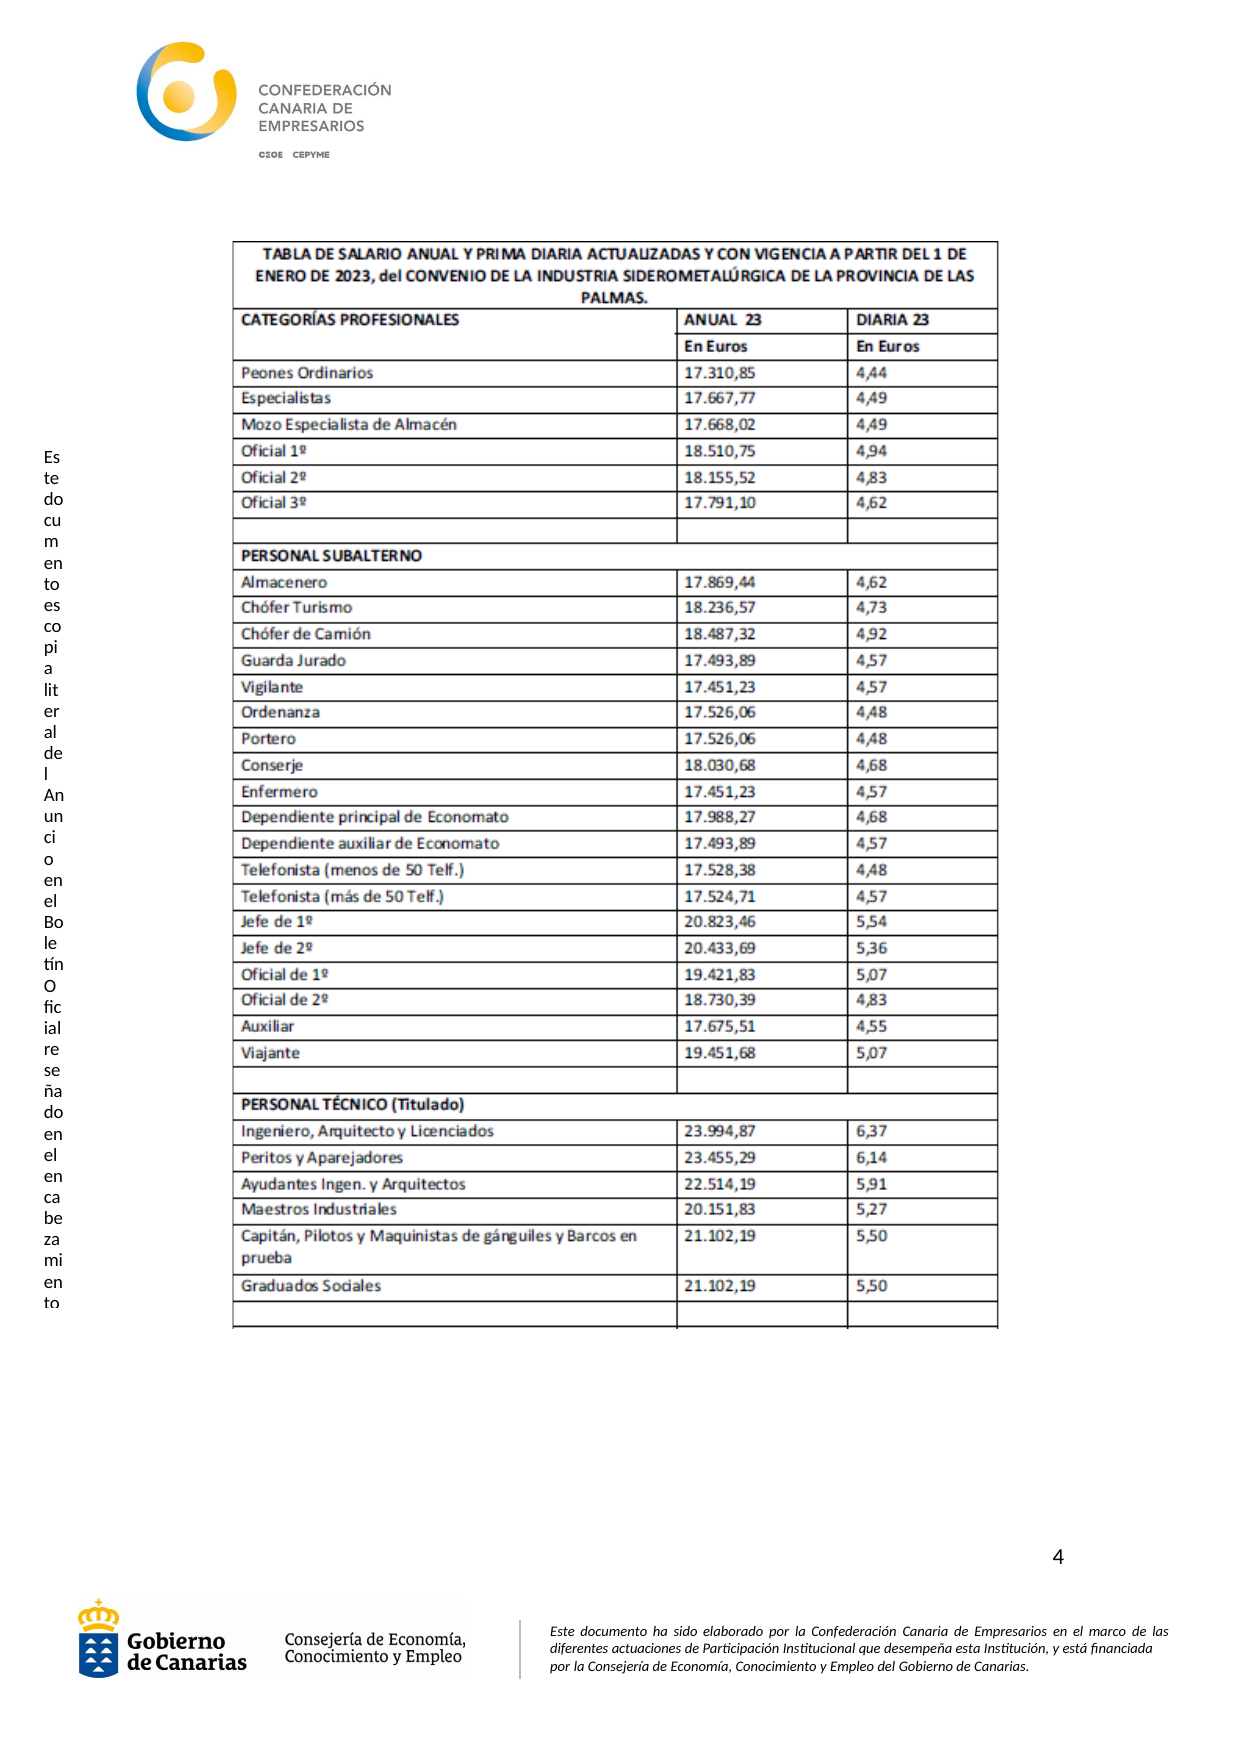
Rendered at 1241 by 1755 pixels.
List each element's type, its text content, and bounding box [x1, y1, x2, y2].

text Este documento es copia literal del Anuncio en el Boletín Oficial reseñado en el encabezamiento de este archivo. [43, 446, 64, 1308]
text 4 [175, 1542, 1064, 1570]
